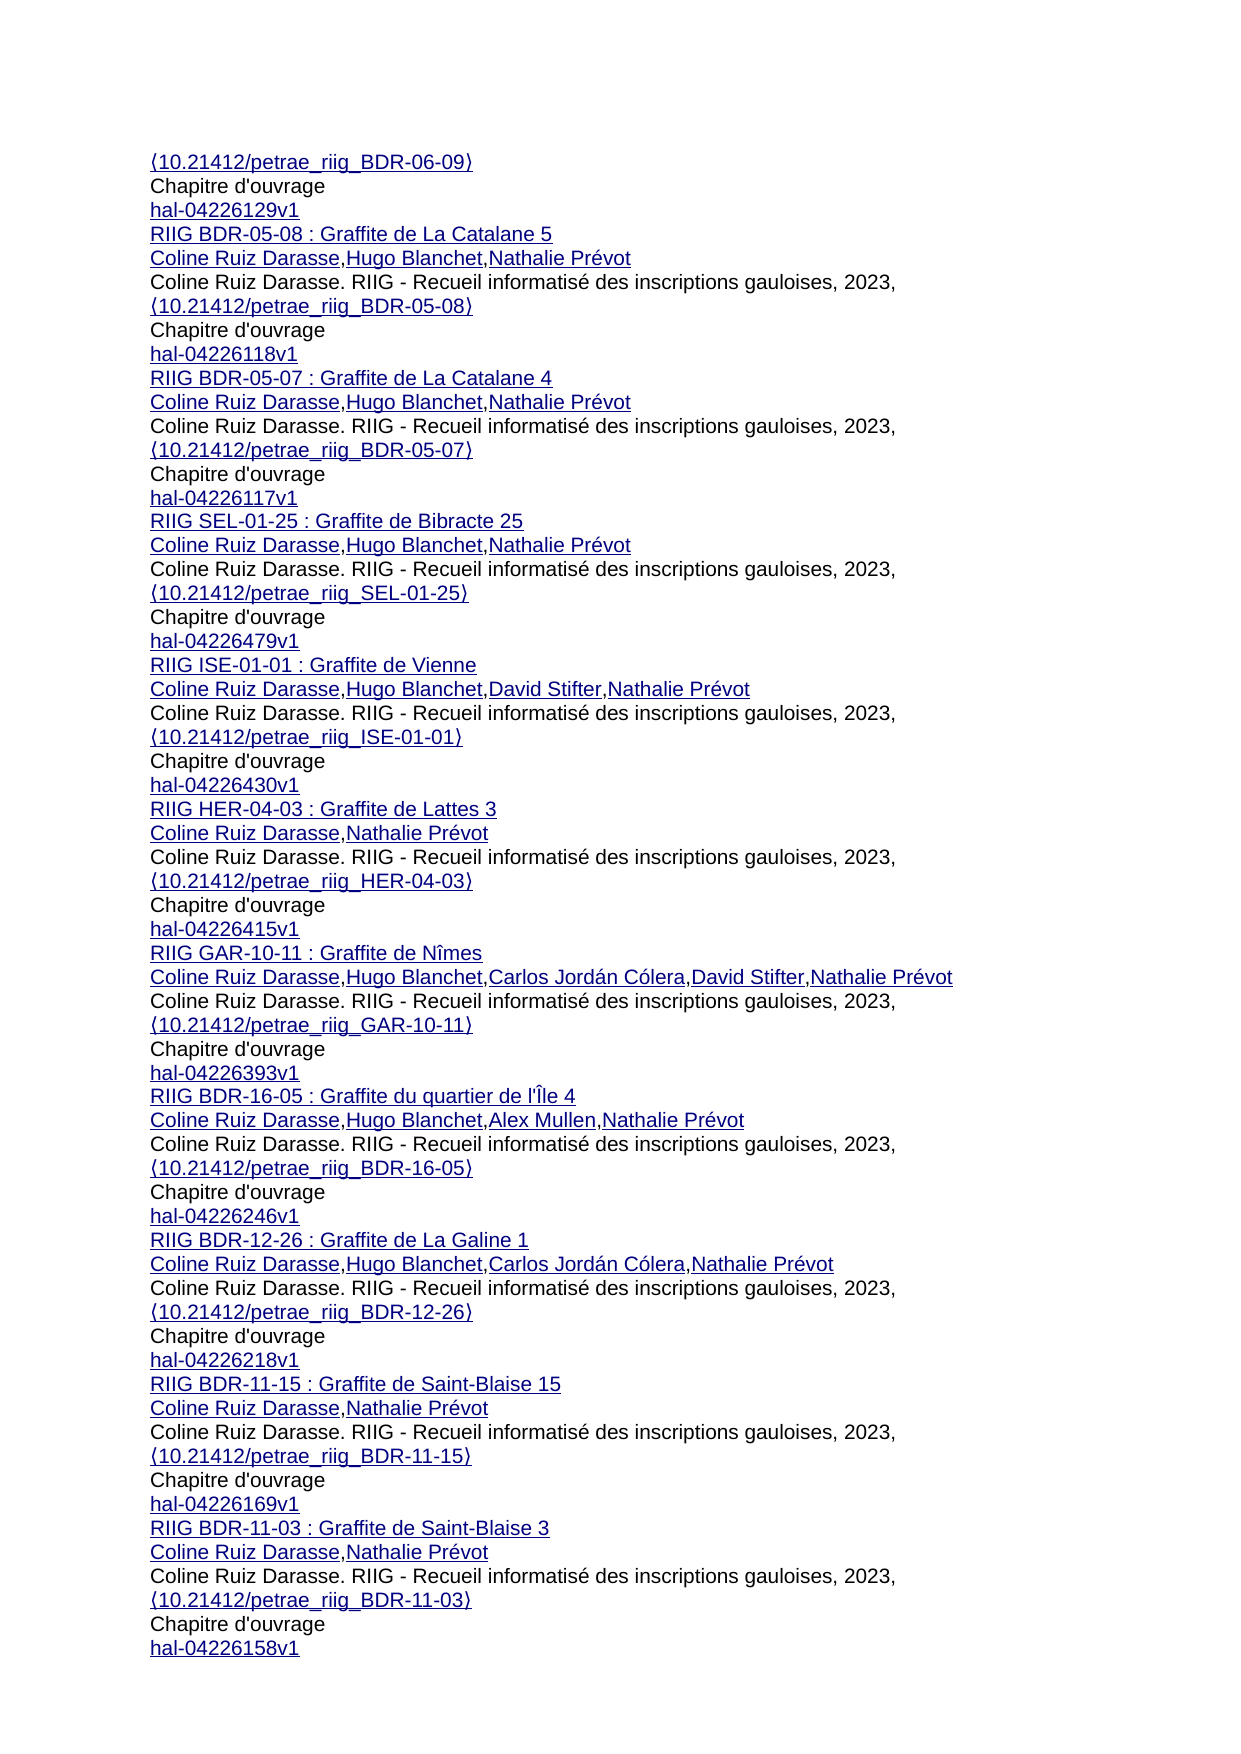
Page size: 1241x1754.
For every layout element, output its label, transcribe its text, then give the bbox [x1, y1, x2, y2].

table_cell RIIG BDR-11-15 : Graffite de Saint-Blaise 15 Coline Ruiz Darasse,Nathalie Prévot Coline Ruiz Darasse. RIIG - Recueil informatisé des inscriptions gauloises, 2023, ⟨10.21412/petrae_riig_BDR-11-15⟩ Chapitre d'ouvrage hal-04226169v1 [150, 1372, 1090, 1516]
table_cell RIIG BDR-05-07 : Graffite de La Catalane 4 Coline Ruiz Darasse,Hugo Blanchet,Nathalie Prévot Coline Ruiz Darasse. RIIG - Recueil informatisé des inscriptions gauloises, 2023, ⟨10.21412/petrae_riig_BDR-05-07⟩ Chapitre d'ouvrage hal-04226117v1 [150, 366, 1090, 509]
table_cell RIIG BDR-05-08 : Graffite de La Catalane 5 Coline Ruiz Darasse,Hugo Blanchet,Nathalie Prévot Coline Ruiz Darasse. RIIG - Recueil informatisé des inscriptions gauloises, 2023, ⟨10.21412/petrae_riig_BDR-05-08⟩ Chapitre d'ouvrage hal-04226118v1 [150, 222, 1090, 366]
table_cell RIIG BDR-11-03 : Graffite de Saint-Blaise 3 Coline Ruiz Darasse,Nathalie Prévot Coline Ruiz Darasse. RIIG - Recueil informatisé des inscriptions gauloises, 2023, ⟨10.21412/petrae_riig_BDR-11-03⟩ Chapitre d'ouvrage hal-04226158v1 [150, 1516, 1090, 1659]
table_cell RIIG BDR-06-09 : Graffite de La Cloche 7 Coline Ruiz Darasse,Hugo Blanchet,Nathalie Prévot Coline Ruiz Darasse. RIIG - Recueil informatisé des inscriptions gauloises, 2023, ⟨10.21412/petrae_riig_BDR-06-09⟩ Chapitre d'ouvrage hal-04226129v1 [150, 150, 1090, 222]
table_cell RIIG SEL-01-25 : Graffite de Bibracte 25 Coline Ruiz Darasse,Hugo Blanchet,Nathalie Prévot Coline Ruiz Darasse. RIIG - Recueil informatisé des inscriptions gauloises, 2023, ⟨10.21412/petrae_riig_SEL-01-25⟩ Chapitre d'ouvrage hal-04226479v1 [150, 509, 1090, 653]
table_cell RIIG BDR-16-05 : Graffite du quartier de l'Île 4 Coline Ruiz Darasse,Hugo Blanchet,Alex Mullen,Nathalie Prévot Coline Ruiz Darasse. RIIG - Recueil informatisé des inscriptions gauloises, 2023, ⟨10.21412/petrae_riig_BDR-16-05⟩ Chapitre d'ouvrage hal-04226246v1 [150, 1084, 1090, 1228]
table_cell RIIG HER-04-03 : Graffite de Lattes 3 Coline Ruiz Darasse,Nathalie Prévot Coline Ruiz Darasse. RIIG - Recueil informatisé des inscriptions gauloises, 2023, ⟨10.21412/petrae_riig_HER-04-03⟩ Chapitre d'ouvrage hal-04226415v1 [150, 797, 1090, 941]
table_cell RIIG ISE-01-01 : Graffite de Vienne Coline Ruiz Darasse,Hugo Blanchet,David Stifter,Nathalie Prévot Coline Ruiz Darasse. RIIG - Recueil informatisé des inscriptions gauloises, 2023, ⟨10.21412/petrae_riig_ISE-01-01⟩ Chapitre d'ouvrage hal-04226430v1 [150, 653, 1090, 797]
table_cell RIIG BDR-12-26 : Graffite de La Galine 1 Coline Ruiz Darasse,Hugo Blanchet,Carlos Jordán Cólera,Nathalie Prévot Coline Ruiz Darasse. RIIG - Recueil informatisé des inscriptions gauloises, 2023, ⟨10.21412/petrae_riig_BDR-12-26⟩ Chapitre d'ouvrage hal-04226218v1 [150, 1228, 1090, 1372]
table_cell RIIG GAR-10-11 : Graffite de Nîmes Coline Ruiz Darasse,Hugo Blanchet,Carlos Jordán Cólera,David Stifter,Nathalie Prévot Coline Ruiz Darasse. RIIG - Recueil informatisé des inscriptions gauloises, 2023, ⟨10.21412/petrae_riig_GAR-10-11⟩ Chapitre d'ouvrage hal-04226393v1 [150, 941, 1090, 1084]
